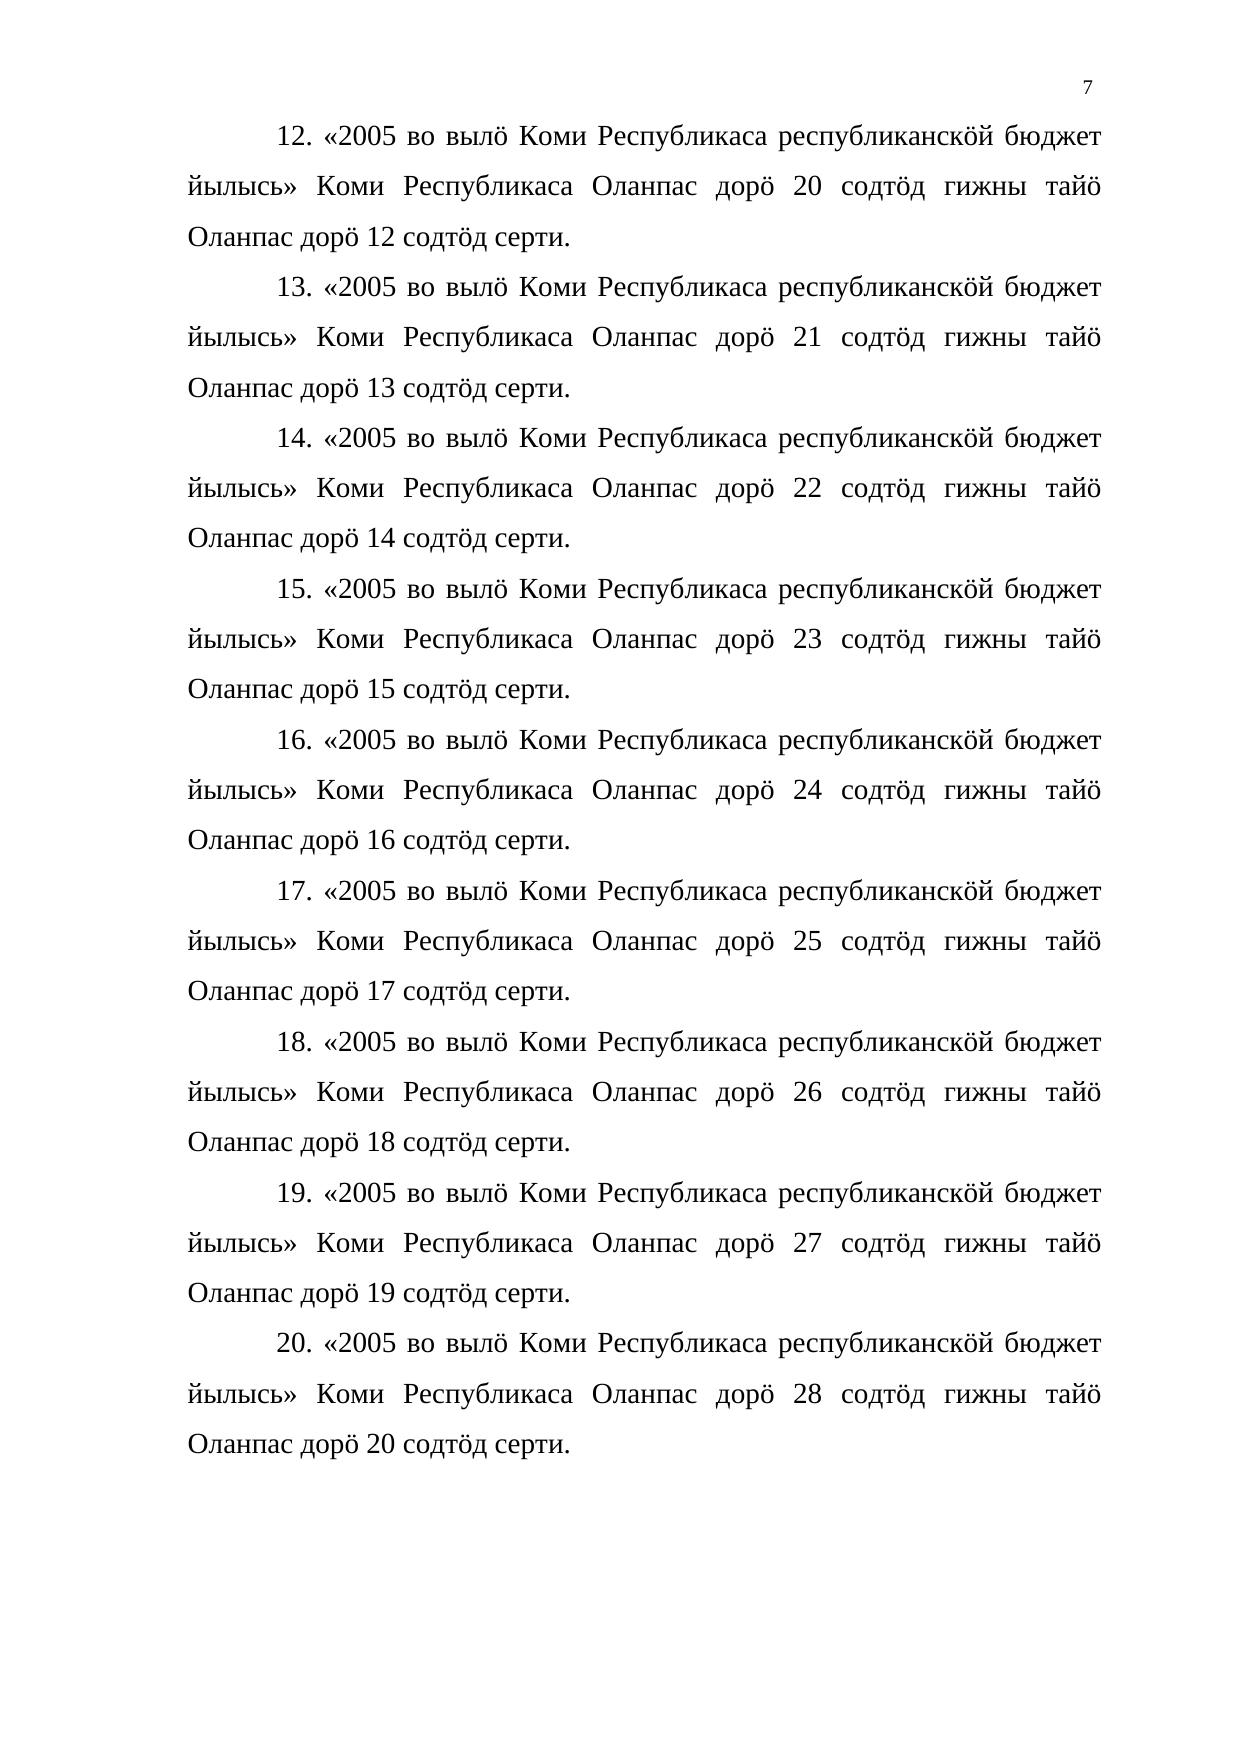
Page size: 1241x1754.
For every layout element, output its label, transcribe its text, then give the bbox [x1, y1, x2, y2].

text 15. «2005 во вылö Коми Республикаса республиканскöй бюджет йылысь» Коми Республикаса Оланпас дорö 23 содтöд гижны тайö Оланпас дорö 15 содтöд серти. [187, 571, 1103, 705]
text 13. «2005 во вылö Коми Республикаса республиканскöй бюджет йылысь» Коми Республикаса Оланпас дорö 21 содтöд гижны тайö Оланпас дорö 13 содтöд серти. [187, 269, 1103, 403]
text 18. «2005 во вылö Коми Республикаса республиканскöй бюджет йылысь» Коми Республикаса Оланпас дорö 26 содтöд гижны тайö Оланпас дорö 18 содтöд серти. [187, 1024, 1103, 1158]
text 19. «2005 во вылö Коми Республикаса республиканскöй бюджет йылысь» Коми Республикаса Оланпас дорö 27 содтöд гижны тайö Оланпас дорö 19 содтöд серти. [187, 1175, 1103, 1309]
text 17. «2005 во вылö Коми Республикаса республиканскöй бюджет йылысь» Коми Республикаса Оланпас дорö 25 содтöд гижны тайö Оланпас дорö 17 содтöд серти. [187, 873, 1103, 1007]
text 16. «2005 во вылö Коми Республикаса республиканскöй бюджет йылысь» Коми Республикаса Оланпас дорö 24 содтöд гижны тайö Оланпас дорö 16 содтöд серти. [187, 722, 1103, 856]
text 20. «2005 во вылö Коми Республикаса республиканскöй бюджет йылысь» Коми Республикаса Оланпас дорö 28 содтöд гижны тайö Оланпас дорö 20 содтöд серти. [187, 1326, 1103, 1460]
text 14. «2005 во вылö Коми Республикаса республиканскöй бюджет йылысь» Коми Республикаса Оланпас дорö 22 содтöд гижны тайö Оланпас дорö 14 содтöд серти. [187, 420, 1103, 554]
text 12. «2005 во вылö Коми Республикаса республиканскöй бюджет йылысь» Коми Республикаса Оланпас дорö 20 содтöд гижны тайö Оланпас дорö 12 содтöд серти. [187, 118, 1103, 252]
